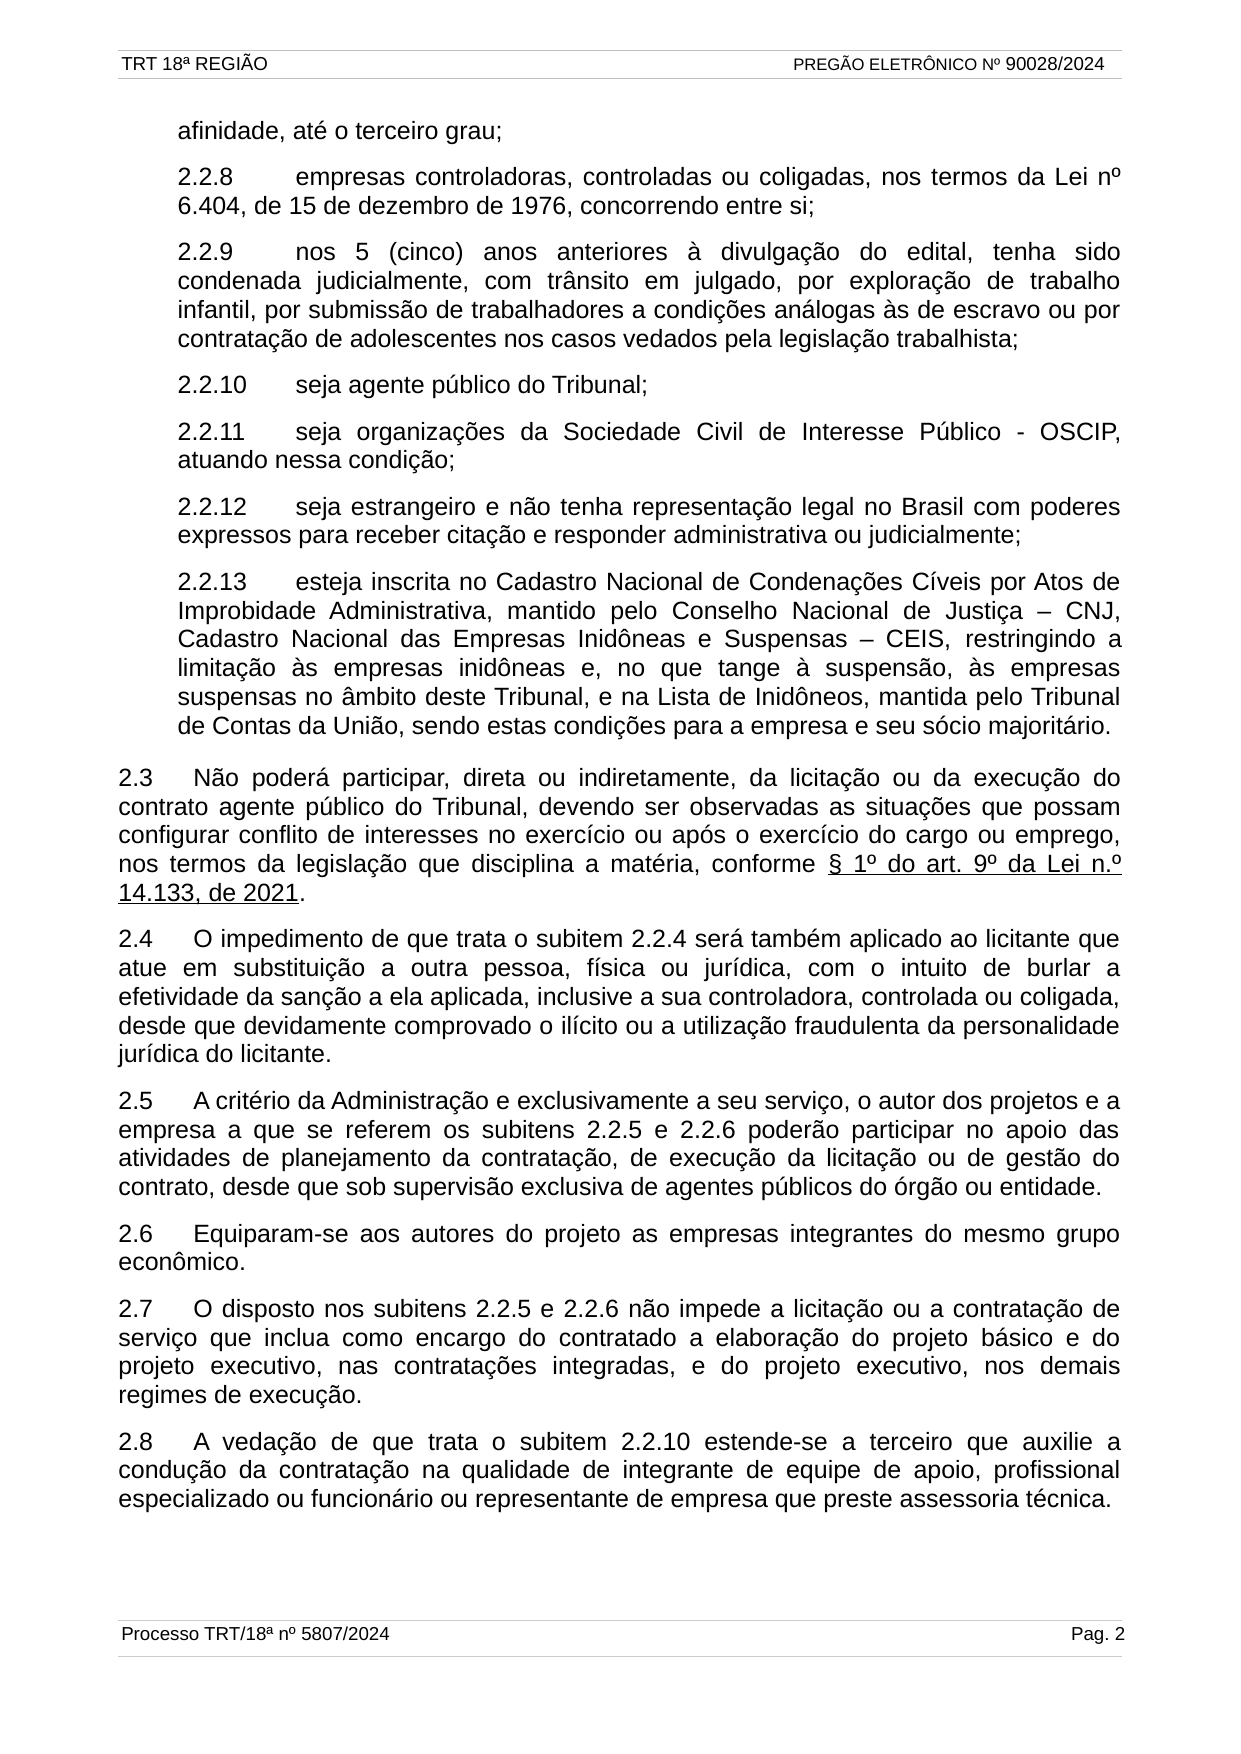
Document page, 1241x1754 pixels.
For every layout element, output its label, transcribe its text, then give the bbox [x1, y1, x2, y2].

text 2.3 Não poderá participar, direta ou indiretamente, da licitação ou da execução do contrato agente público do Tribunal, devendo ser observadas as situações que possam configurar conflito de interesses no exercício ou após o exercício do cargo ou emprego, nos termos da legislação que disciplina a matéria, conforme § 1º do art. 9º da Lei n.º 14.133, de 2021. [118, 763, 1122, 907]
text 2.8 A vedação de que trata o subitem 2.2.10 estende-se a terceiro que auxilie a condução da contratação na qualidade de integrante de equipe de apoio, profissional especializado ou funcionário ou representante de empresa que preste assessoria técnica. [118, 1427, 1122, 1513]
text 2.5 A critério da Administração e exclusivamente a seu serviço, o autor dos projetos e a empresa a que se referem os subitens 2.2.5 e 2.2.6 poderão participar no apoio das atividades de planejamento da contratação, de execução da licitação ou de gestão do contrato, desde que sob supervisão exclusiva de agentes públicos do órgão ou entidade. [118, 1086, 1122, 1201]
text afinidade, até o terceiro grau; [177, 116, 1122, 144]
text 2.2.8 empresas controladoras, controladas ou coligadas, nos termos da Lei nº 6.404, de 15 de dezembro de 1976, concorrendo entre si; [177, 162, 1122, 219]
text 2.2.10 seja agente público do Tribunal; [177, 370, 1122, 399]
text 2.2.13 esteja inscrita no Cadastro Nacional de Condenações Cíveis por Atos de Improbidade Administrativa, mantido pelo Conselho Nacional de Justiça – CNJ, Cadastro Nacional das Empresas Inidôneas e Suspensas – CEIS, restringindo a limitação às empresas inidôneas e, no que tange à suspensão, às empresas suspensas no âmbito deste Tribunal, e na Lista de Inidôneos, mantida pelo Tribunal de Contas da União, sendo estas condições para a empresa e seu sócio majoritário. [177, 567, 1122, 739]
text 2.7 O disposto nos subitens 2.2.5 e 2.2.6 não impede a licitação ou a contratação de serviço que inclua como encargo do contratado a elaboração do projeto básico e do projeto executivo, nas contratações integradas, e do projeto executivo, nos demais regimes de execução. [118, 1294, 1122, 1409]
text 2.4 O impedimento de que trata o subitem 2.2.4 será também aplicado ao licitante que atue em substituição a outra pessoa, física ou jurídica, com o intuito de burlar a efetividade da sanção a ela aplicada, inclusive a sua controladora, controlada ou coligada, desde que devidamente comprovado o ilícito ou a utilização fraudulenta da personalidade jurídica do licitante. [118, 924, 1122, 1068]
text 2.2.9 nos 5 (cinco) anos anteriores à divulgação do edital, tenha sido condenada judicialmente, com trânsito em julgado, por exploração de trabalho infantil, por submissão de trabalhadores a condições análogas às de escravo ou por contratação de adolescentes nos casos vedados pela legislação trabalhista; [177, 237, 1122, 352]
text 2.2.11 seja organizações da Sociedade Civil de Interesse Público - OSCIP, atuando nessa condição; [177, 416, 1122, 474]
text 2.2.12 seja estrangeiro e não tenha representação legal no Brasil com poderes expressos para receber citação e responder administrativa ou judicialmente; [177, 492, 1122, 549]
text 2.6 Equiparam-se aos autores do projeto as empresas integrantes do mesmo grupo econômico. [118, 1219, 1122, 1276]
